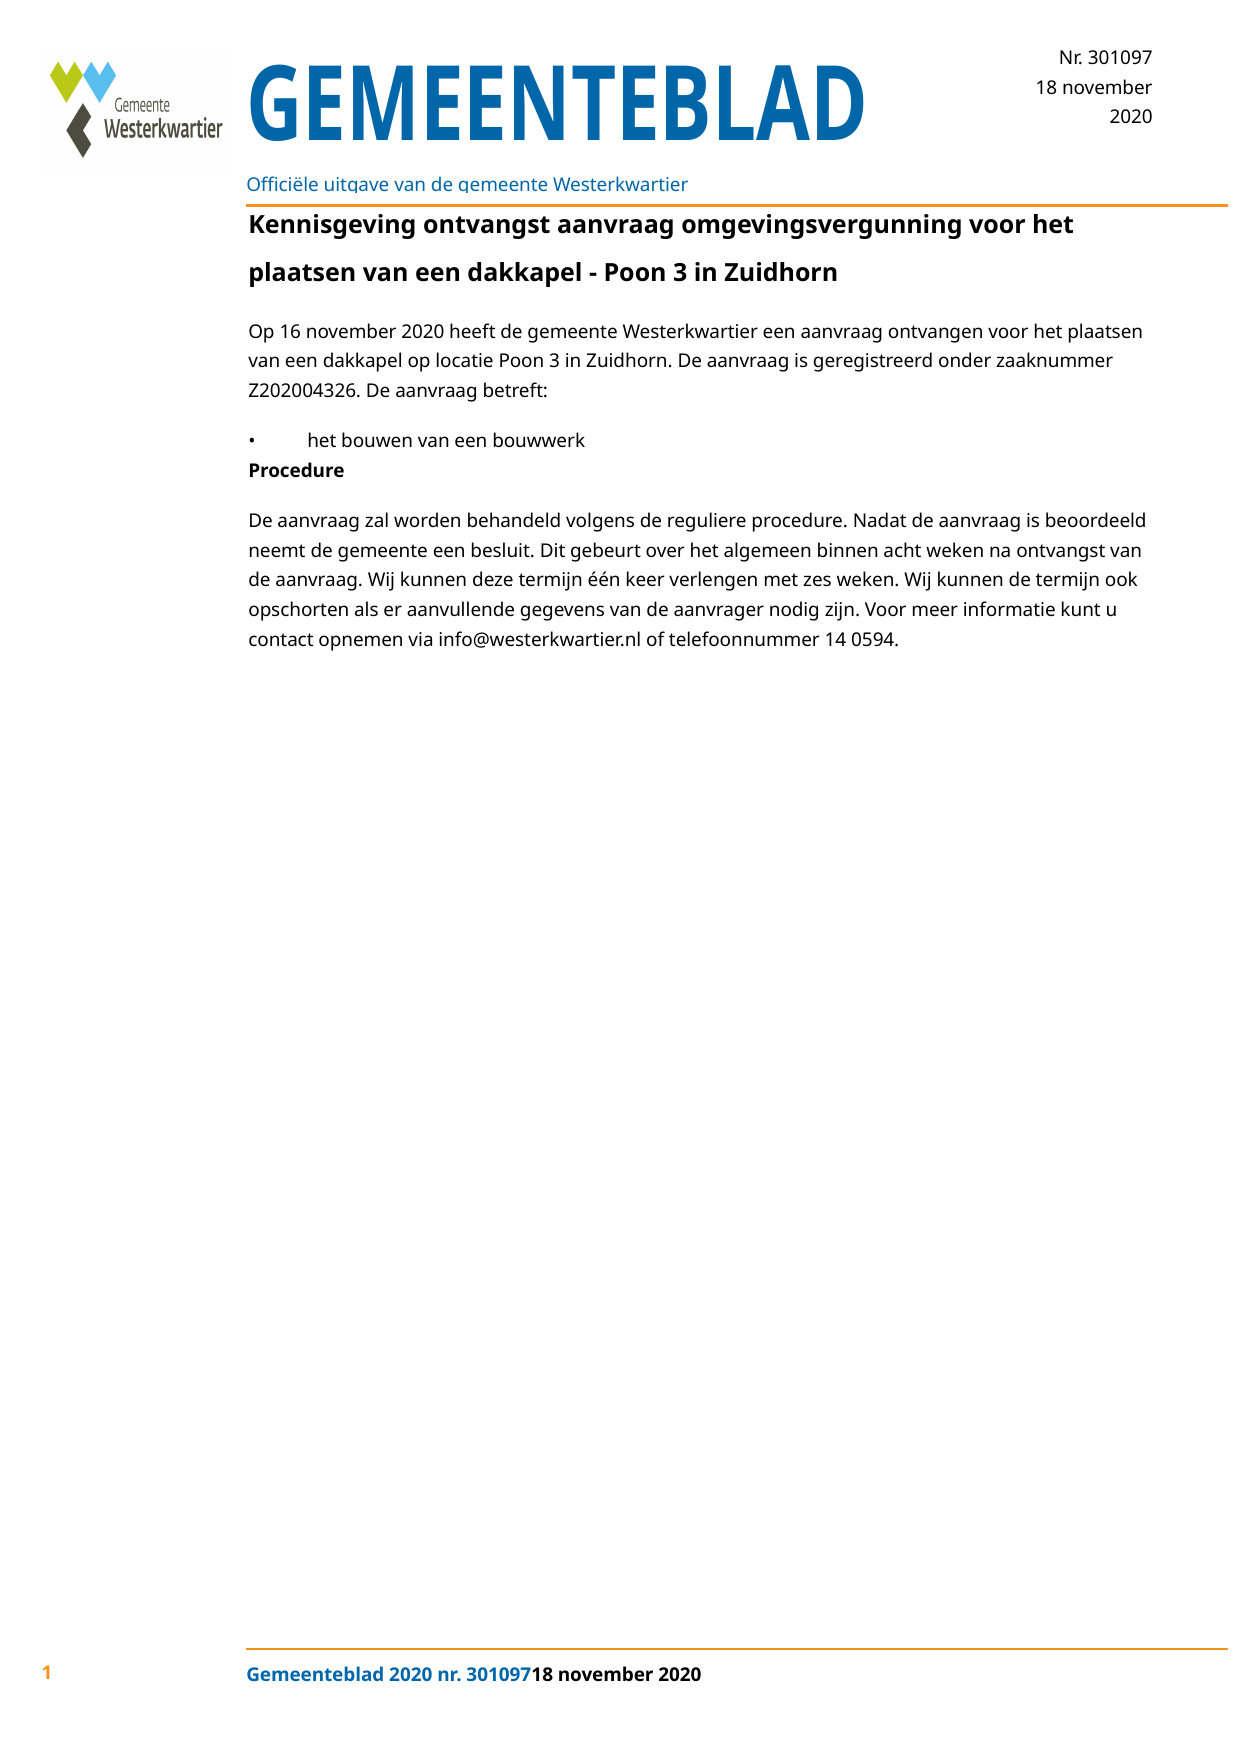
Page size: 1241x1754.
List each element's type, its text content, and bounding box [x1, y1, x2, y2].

text De aanvraag zal worden behandeld volgens de reguliere procedure. Nadat de aanvraag is beoordeeld neemt de gemeente een besluit. Dit gebeurt over het algemeen binnen acht weken na ontvangst van de aanvraag. Wij kunnen deze termijn één keer verlengen met zes weken. Wij kunnen de termijn ook opschorten als er aanvullende gegevens van de aanvrager nodig zijn. Voor meer informatie kunt u contact opnemen via info@westerkwartier.nl of telefoonnummer 14 0594. [248, 507, 1152, 652]
text Kennisgeving ontvangst aanvraag omgevingsvergunning voor het plaatsen van een dakkapel - Poon 3 in Zuidhorn [248, 207, 1152, 288]
text Procedure [248, 457, 1152, 483]
text Op 16 november 2020 heeft de gemeente Westerkwartier een aanvraag ontvangen voor het plaatsen van een dakkapel op locatie Poon 3 in Zuidhorn. De aanvraag is geregistreerd onder zaaknummer Z202004326. De aanvraag betreft: [248, 318, 1152, 403]
list het bouwen van een bouwwerk [248, 427, 1152, 453]
picture [41, 47, 231, 172]
